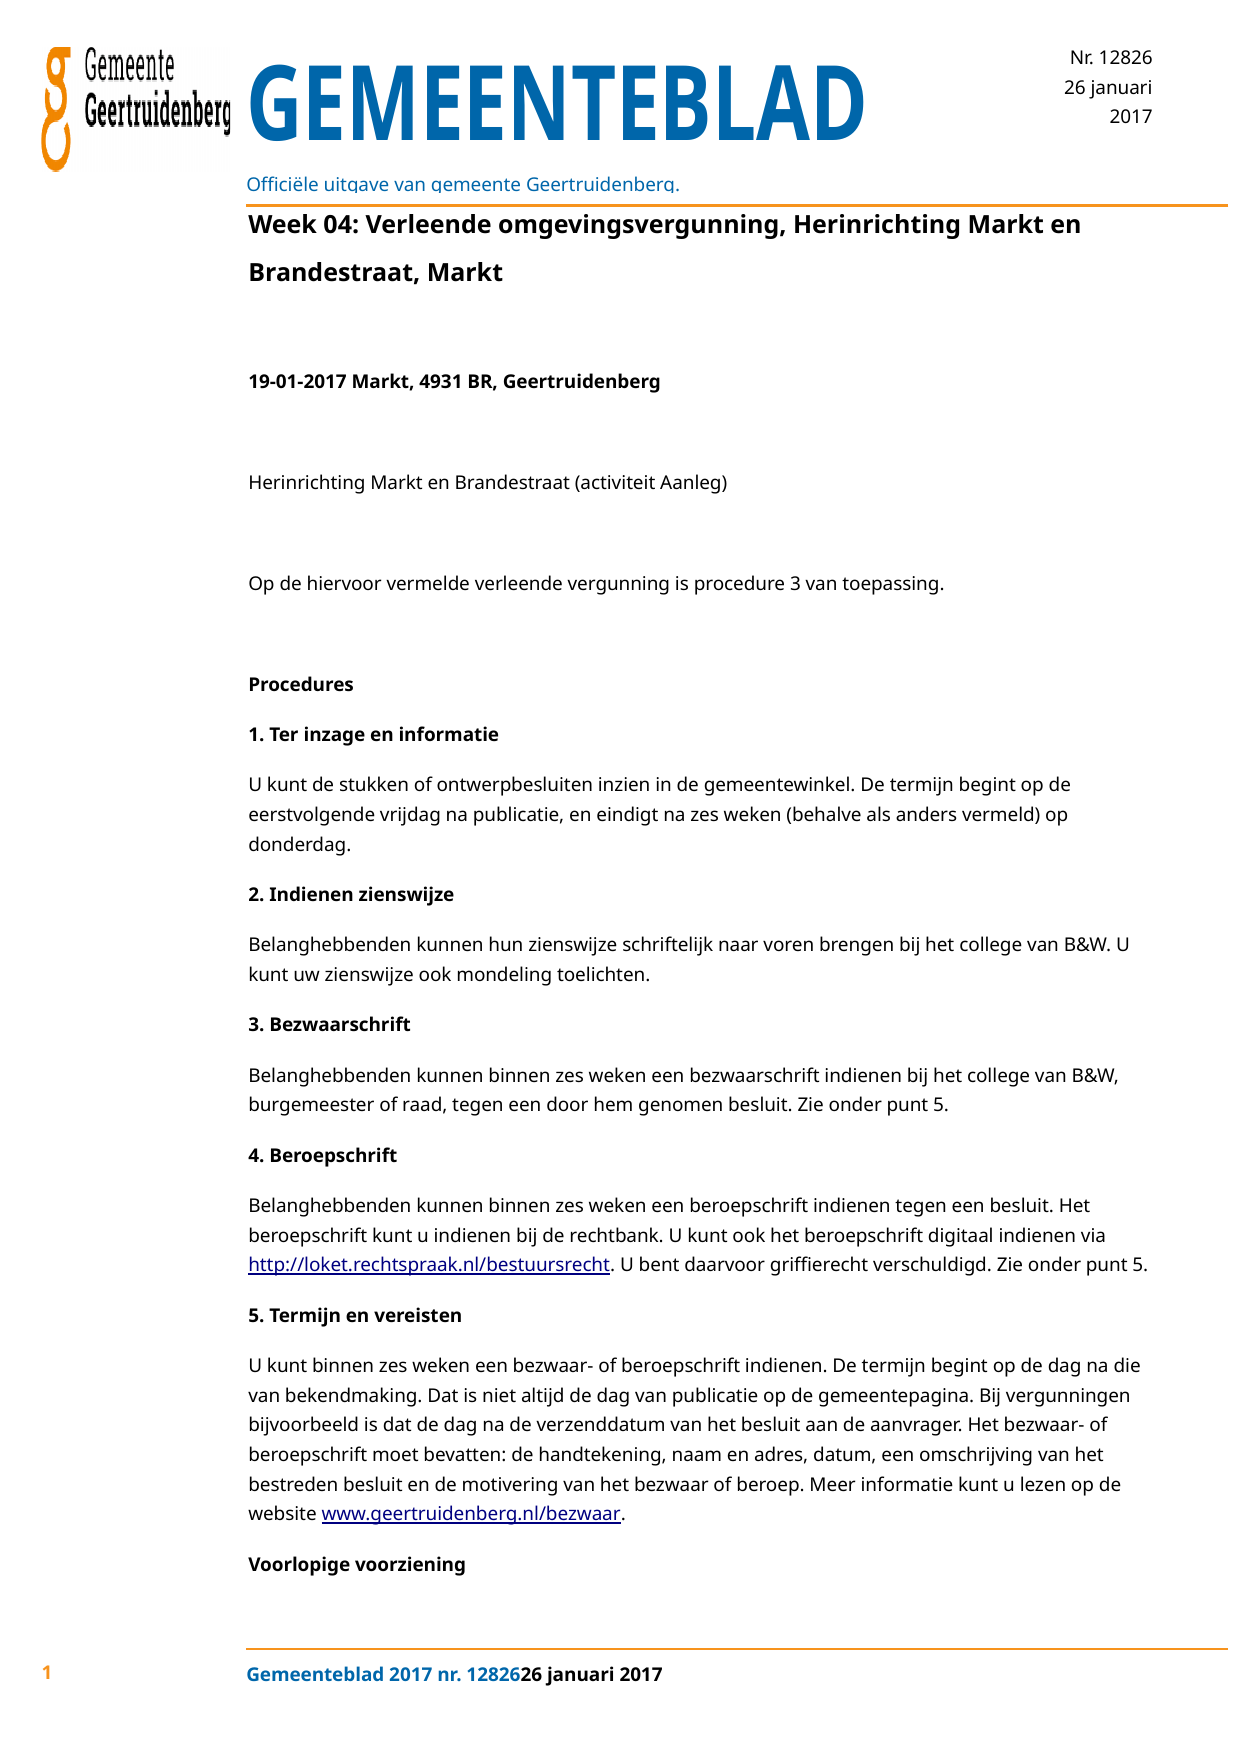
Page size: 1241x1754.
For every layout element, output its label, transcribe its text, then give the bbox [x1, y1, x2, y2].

text U kunt de stukken of ontwerpbesluiten inzien in de gemeentewinkel. De termijn begint op de eerstvolgende vrijdag na publicatie, en eindigt na zes weken (behalve als anders vermeld) op donderdag. [248, 772, 1152, 857]
text 5. Termijn en vereisten [248, 1302, 1152, 1328]
picture [41, 47, 231, 172]
text Herinrichting Markt en Brandestraat (activiteit Aanleg) [248, 469, 1152, 495]
text Voorlopige voorziening [248, 1551, 1152, 1577]
text 19-01-2017 Markt, 4931 BR, Geertruidenberg [248, 368, 1152, 394]
text Week 04: Verleende omgevingsvergunning, Herinrichting Markt en Brandestraat, Markt [248, 207, 1152, 288]
text 3. Bezwaarschrift [248, 1012, 1152, 1037]
text Belanghebbenden kunnen hun zienswijze schriftelijk naar voren brengen bij het college van B&W. U kunt uw zienswijze ook mondeling toelichten. [248, 932, 1152, 987]
text Op de hiervoor vermelde verleende vergunning is procedure 3 van toepassing. [248, 570, 1152, 596]
text 1. Ter inzage en informatie [248, 721, 1152, 747]
text U kunt binnen zes weken een bezwaar- of beroepschrift indienen. De termijn begint op de dag na die van bekendmaking. Dat is niet altijd de dag van publicatie op de gemeentepagina. Bij vergunningen bijvoorbeeld is dat de dag na de verzenddatum van het besluit aan de aanvrager. Het bezwaar- of beroepschrift moet bevatten: de handtekening, naam en adres, datum, een omschrijving van het bestreden besluit en de motivering van het bezwaar of beroep. Meer informatie kunt u lezen op de website www.geertruidenberg.nl/bezwaar. [248, 1352, 1152, 1526]
text 2. Indienen zienswijze [248, 881, 1152, 907]
text Belanghebbenden kunnen binnen zes weken een bezwaarschrift indienen bij het college van B&W, burgemeester of raad, tegen een door hem genomen besluit. Zie onder punt 5. [248, 1062, 1152, 1117]
text Procedures [248, 671, 1152, 697]
text 4. Beroepschrift [248, 1142, 1152, 1168]
text Belanghebbenden kunnen binnen zes weken een beroepschrift indienen tegen een besluit. Het beroepschrift kunt u indienen bij de rechtbank. U kunt ook het beroepschrift digitaal indienen via http://loket.rechtspraak.nl/bestuursrecht. U bent daarvoor griffierecht verschuldigd. Zie onder punt 5. [248, 1192, 1152, 1277]
